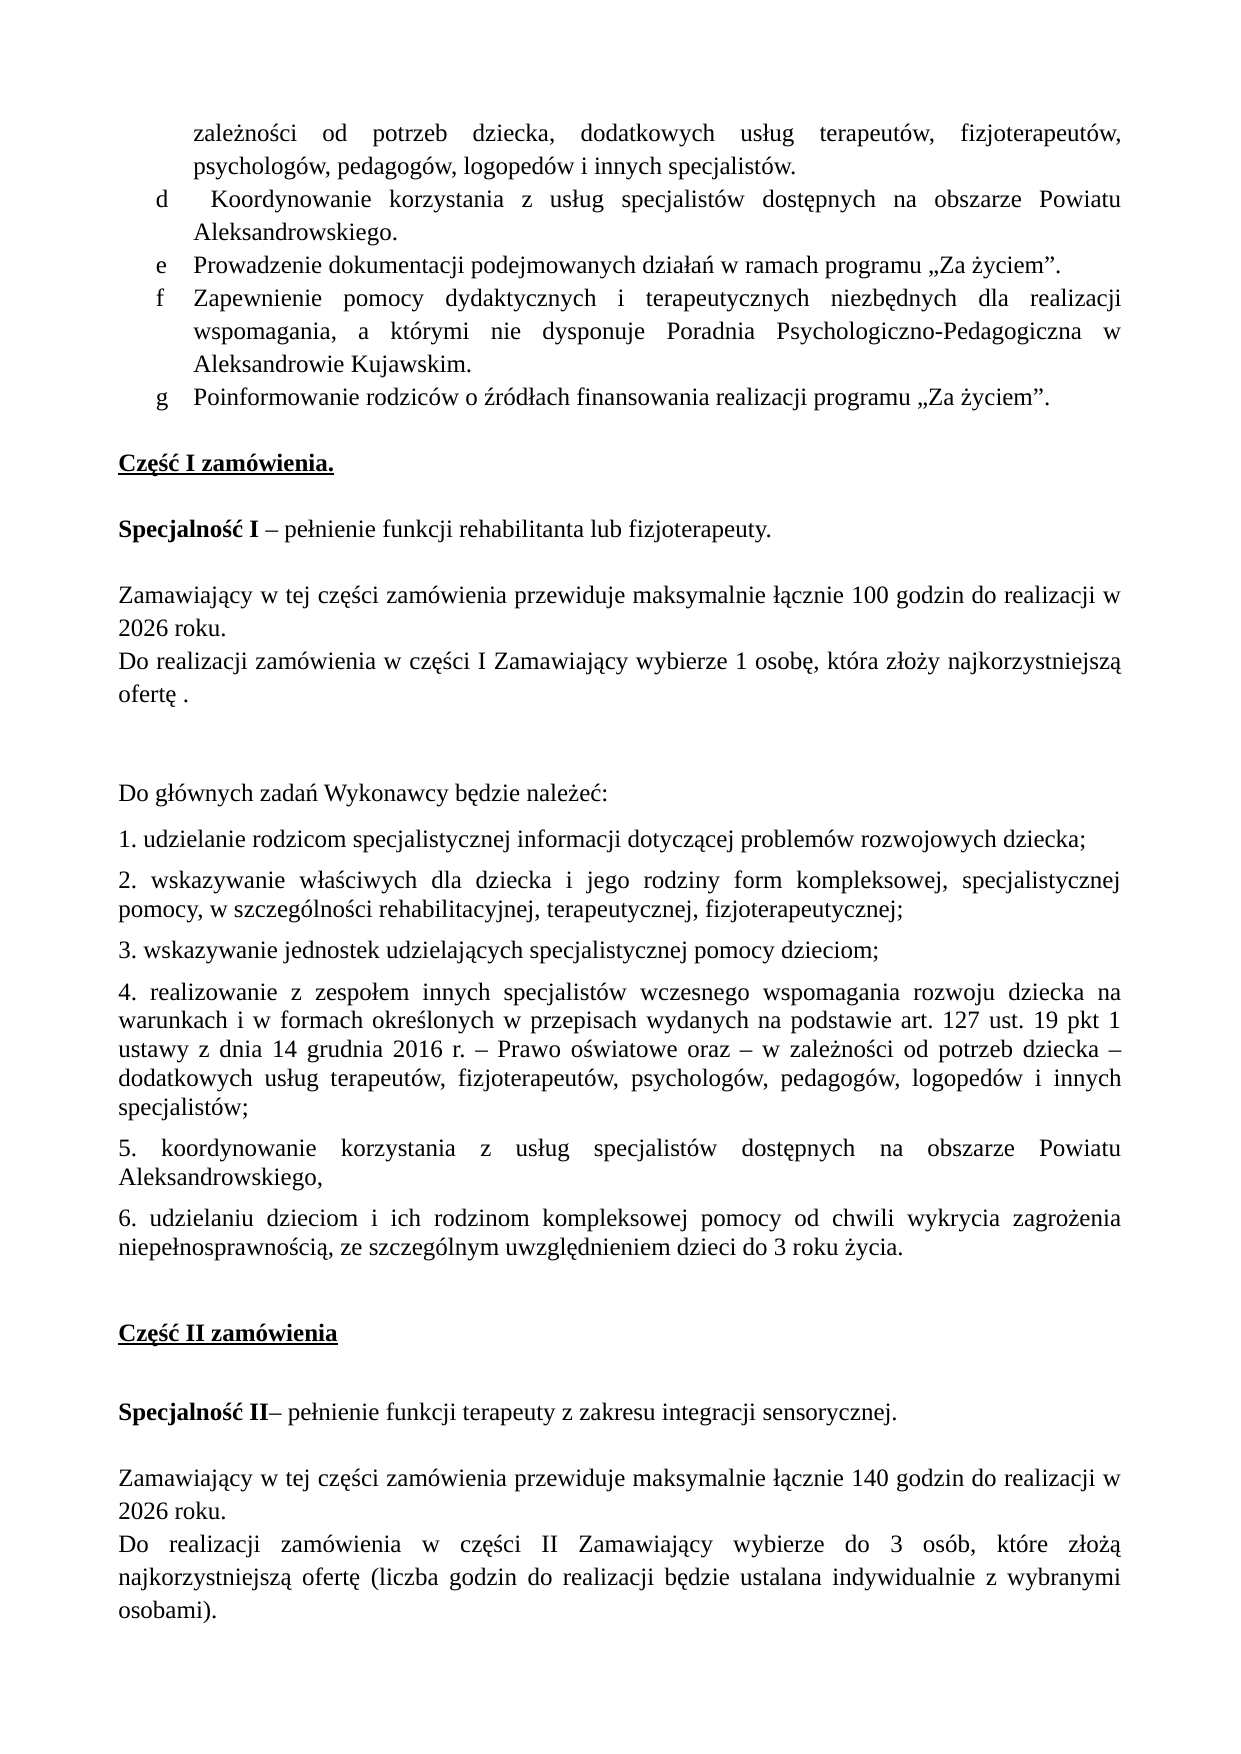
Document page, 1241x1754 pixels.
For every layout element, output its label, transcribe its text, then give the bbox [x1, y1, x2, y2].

list 2. wskazywanie właściwych dla dziecka i jego rodziny form kompleksowej, specjalistycznej pomocy, w szczególności rehabilitacyjnej, terapeutycznej, fizjoterapeutycznej; [118, 865, 1122, 923]
text Specjalność II– pełnienie funkcji terapeuty z zakresu integracji sensorycznej. [118, 1397, 1122, 1426]
list 6. udzielaniu dzieciom i ich rodzinom kompleksowej pomocy od chwili wykrycia zagrożenia niepełnosprawnością, ze szczególnym uwzględnieniem dzieci do 3 roku życia. [118, 1203, 1122, 1260]
list 3. wskazywanie jednostek udzielających specjalistycznej pomocy dzieciom; [118, 935, 1122, 964]
text Do głównych zadań Wykonawcy będzie należeć: [118, 778, 1122, 807]
list 5. koordynowanie korzystania z usług specjalistów dostępnych na obszarze Powiatu Aleksandrowskiego, [118, 1133, 1122, 1190]
text Część II zamówienia [118, 1318, 1122, 1347]
text Część I zamówienia. [118, 448, 1122, 477]
list zależności od potrzeb dziecka, dodatkowych usług terapeutów, fizjoterapeutów, psychologów, pedagogów, logopedów i innych specjalistów. [156, 118, 1122, 180]
text Zamawiający w tej części zamówienia przewiduje maksymalnie łącznie 140 godzin do realizacji w 2026 roku. [118, 1463, 1122, 1525]
list 1. udzielanie rodzicom specjalistycznej informacji dotyczącej problemów rozwojowych dziecka; [118, 824, 1122, 853]
text Do realizacji zamówienia w części I Zamawiający wybierze 1 osobę, która złoży najkorzystniejszą ofertę . [118, 646, 1122, 708]
text Do realizacji zamówienia w części II Zamawiający wybierze do 3 osób, które złożą najkorzystniejszą ofertę (liczba godzin do realizacji będzie ustalana indywidualnie z wybranymi osobami). [118, 1529, 1122, 1624]
list Prowadzenie dokumentacji podejmowanych działań w ramach programu „Za życiem”. [156, 250, 1122, 279]
list 4. realizowanie z zespołem innych specjalistów wczesnego wspomagania rozwoju dziecka na warunkach i w formach określonych w przepisach wydanych na podstawie art. 127 ust. 19 pkt 1 ustawy z dnia 14 grudnia 2016 r. – Prawo oświatowe oraz – w zależności od potrzeb dziecka – dodatkowych usług terapeutów, fizjoterapeutów, psychologów, pedagogów, logopedów i innych specjalistów; [118, 977, 1122, 1120]
list Zapewnienie pomocy dydaktycznych i terapeutycznych niezbędnych dla realizacji wspomagania, a którymi nie dysponuje Poradnia Psychologiczno-Pedagogiczna w Aleksandrowie Kujawskim. [156, 283, 1122, 378]
list Poinformowanie rodziców o źródłach finansowania realizacji programu „Za życiem”. [156, 382, 1122, 411]
list Koordynowanie korzystania z usług specjalistów dostępnych na obszarze Powiatu Aleksandrowskiego. [156, 184, 1122, 246]
text Specjalność I – pełnienie funkcji rehabilitanta lub fizjoterapeuty. [118, 514, 1122, 543]
text Zamawiający w tej części zamówienia przewiduje maksymalnie łącznie 100 godzin do realizacji w 2026 roku. [118, 580, 1122, 642]
